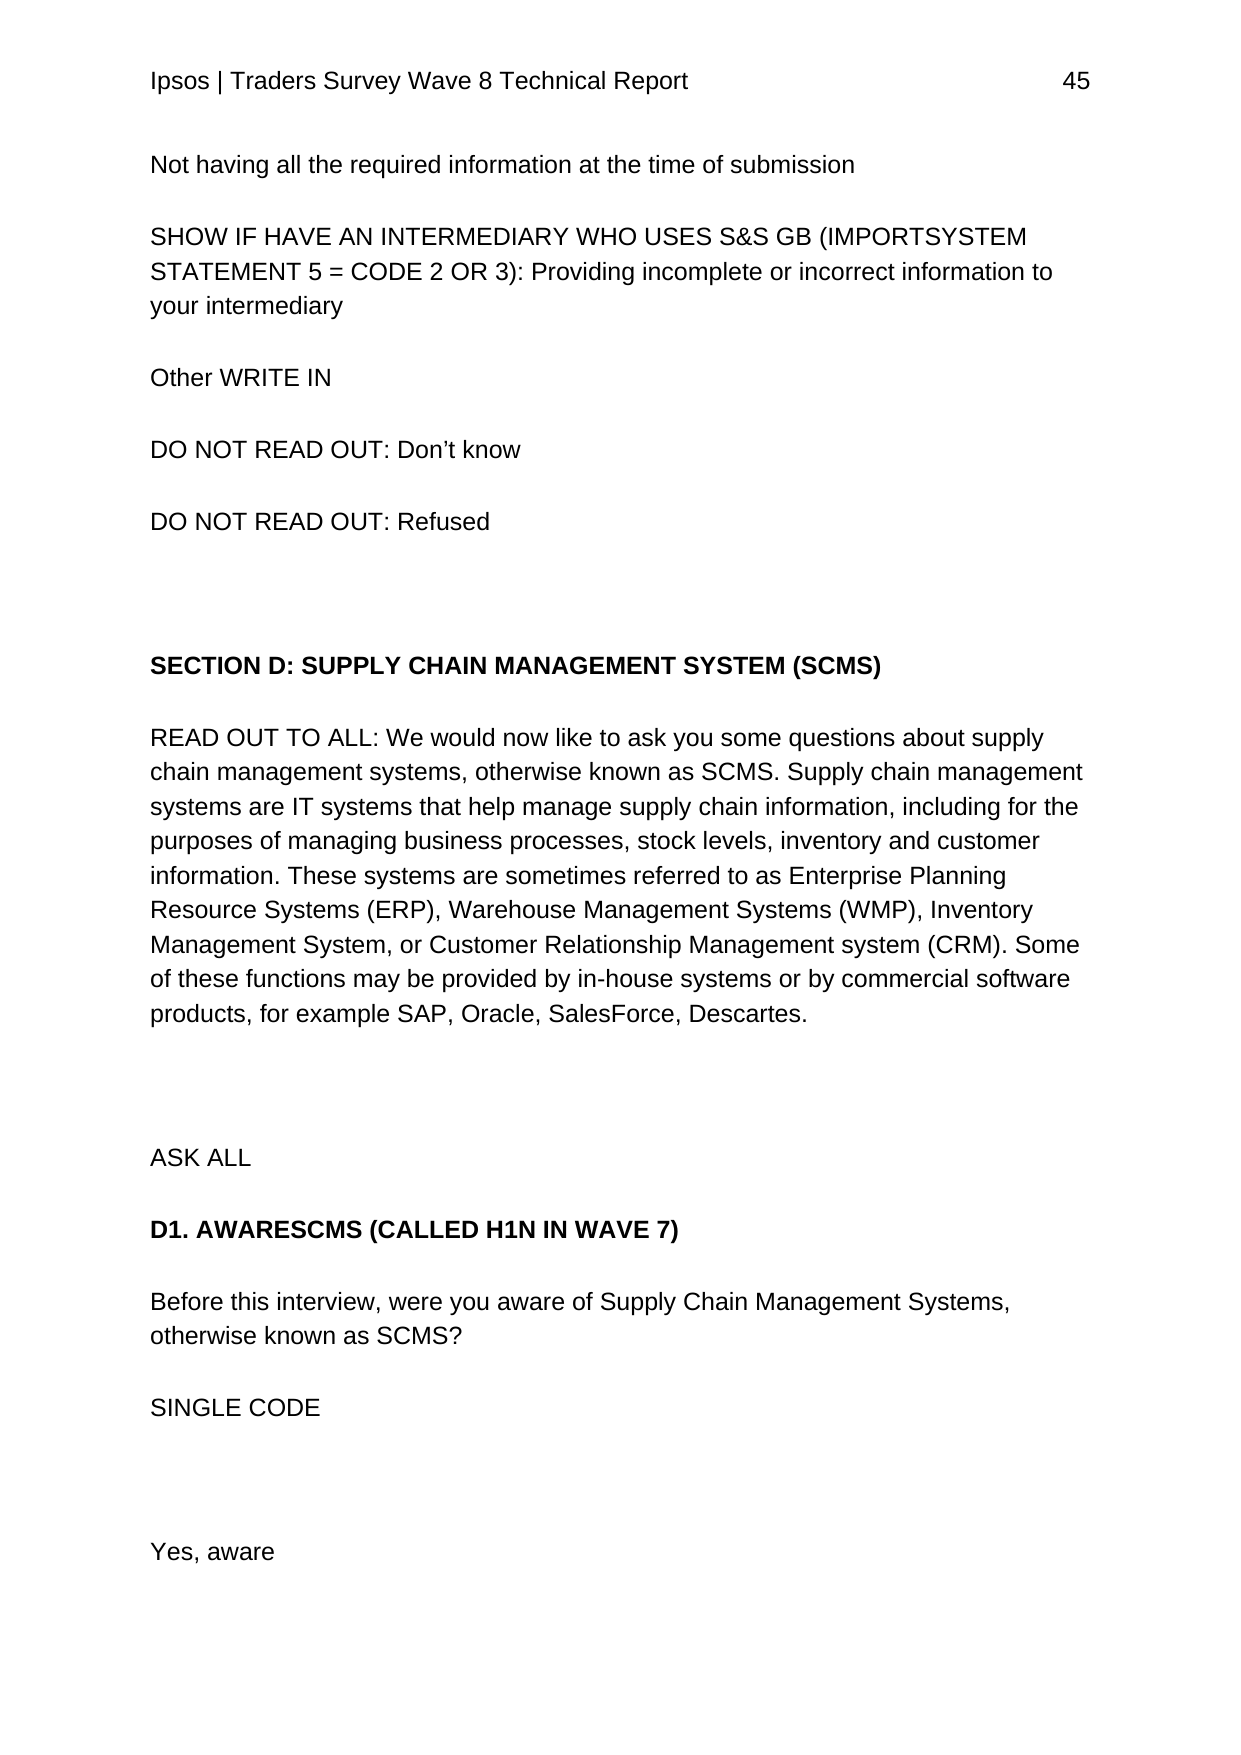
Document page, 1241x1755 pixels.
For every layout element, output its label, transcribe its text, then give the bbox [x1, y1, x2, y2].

text DO NOT READ OUT: Refused [150, 507, 1090, 536]
text SINGLE CODE [150, 1393, 1090, 1422]
text READ OUT TO ALL: We would now like to ask you some questions about supply chain management systems, otherwise known as SCMS. Supply chain management systems are IT systems that help manage supply chain information, including for the purposes of managing business processes, stock levels, inventory and customer information. These systems are sometimes referred to as Enterprise Planning Resource Systems (ERP), Warehouse Management Systems (WMP), Inventory Management System, or Customer Relationship Management system (CRM). Some of these functions may be provided by in-house systems or by commercial software products, for example SAP, Oracle, SalesForce, Descartes. [150, 723, 1090, 1027]
text Yes, aware [150, 1537, 1090, 1566]
text Not having all the required information at the time of submission [150, 150, 1090, 179]
text SECTION D: SUPPLY CHAIN MANAGEMENT SYSTEM (SCMS) [150, 651, 1090, 679]
text SHOW IF HAVE AN INTERMEDIARY WHO USES S&S GB (IMPORTSYSTEM STATEMENT 5 = CODE 2 OR 3): Providing incomplete or incorrect information to your intermediary [150, 222, 1090, 320]
text DO NOT READ OUT: Don’t know [150, 435, 1090, 464]
text D1. AWARESCMS (CALLED H1N IN WAVE 7) [150, 1214, 1090, 1243]
text Before this interview, were you aware of Supply Chain Management Systems, otherwise known as SCMS? [150, 1287, 1090, 1350]
text ASK ALL [150, 1143, 1090, 1171]
text Other WRITE IN [150, 363, 1090, 392]
